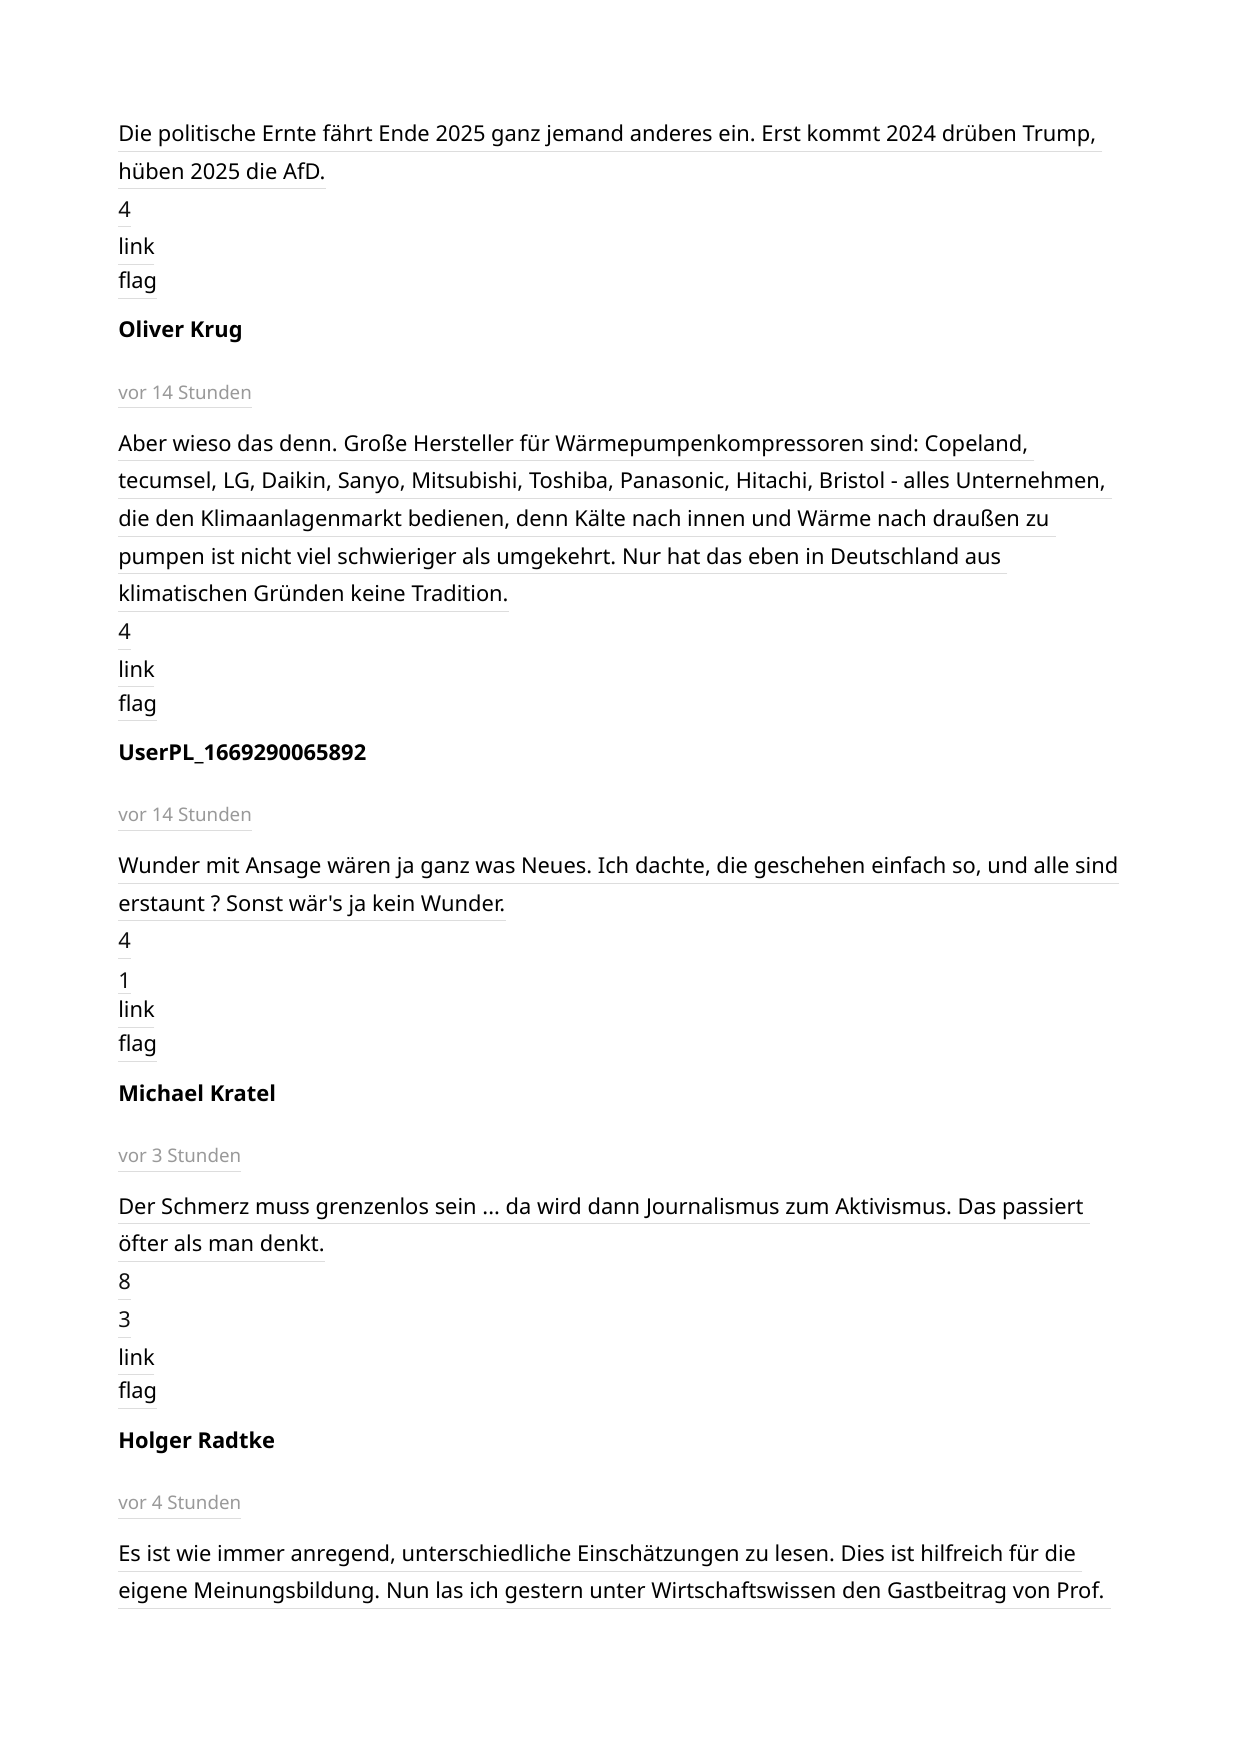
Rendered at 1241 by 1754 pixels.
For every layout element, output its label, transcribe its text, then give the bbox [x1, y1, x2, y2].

text Die politische Ernte fährt Ende 2025 ganz jemand anderes ein. Erst kommt 2024 drüben Trump, hüben 2025 die AfD. [118, 118, 1122, 189]
text Michael Kratel [118, 1078, 1122, 1107]
text flag [118, 1028, 1122, 1062]
text UserPL_1669290065892 [118, 737, 1122, 767]
text Der Schmerz muss grenzenlos sein ... da wird dann Journalismus zum Aktivismus. Das passiert öfter als man denkt. [118, 1191, 1122, 1262]
text Holger Radtke [118, 1425, 1122, 1454]
text vor 3 Stunden [118, 1142, 1117, 1172]
text flag [118, 1375, 1122, 1409]
text link [118, 994, 1122, 1028]
text 8 [118, 1266, 1122, 1300]
text link [118, 1342, 1122, 1375]
text 4 [118, 616, 1122, 650]
text Aber wieso das denn. Große Hersteller für Wärmepumpenkompressoren sind: Copeland, tecumsel, LG, Daikin, Sanyo, Mitsubishi, Toshiba, Panasonic, Hitachi, Bristol - alles Unternehmen, die den Klimaanlagenmarkt bedienen, denn Kälte nach innen und Wärme nach draußen zu pumpen ist nicht viel schwieriger als umgekehrt. Nur hat das eben in Deutschland aus klimatischen Gründen keine Tradition. [118, 427, 1122, 612]
text Es ist wie immer anregend, unterschiedliche Einschätzungen zu lesen. Dies ist hilfreich für die eigene Meinungsbildung. Nun las ich gestern unter Wirtschaftswissen den Gastbeitrag von Prof. [118, 1538, 1122, 1609]
text 4 [118, 193, 1122, 227]
text link [118, 654, 1122, 687]
text 4 [118, 925, 1122, 959]
text 1 [118, 963, 1122, 994]
text Oliver Krug [118, 314, 1122, 344]
text 3 [118, 1304, 1122, 1338]
text vor 4 Stunden [118, 1489, 1117, 1519]
text vor 14 Stunden [118, 801, 1117, 831]
text flag [118, 687, 1122, 721]
text Wunder mit Ansage wären ja ganz was Neues. Ich dachte, die geschehen einfach so, und alle sind erstaunt ? Sonst wär's ja kein Wunder. [118, 850, 1122, 921]
text vor 14 Stunden [118, 379, 1117, 408]
text link [118, 231, 1122, 265]
text flag [118, 265, 1122, 299]
